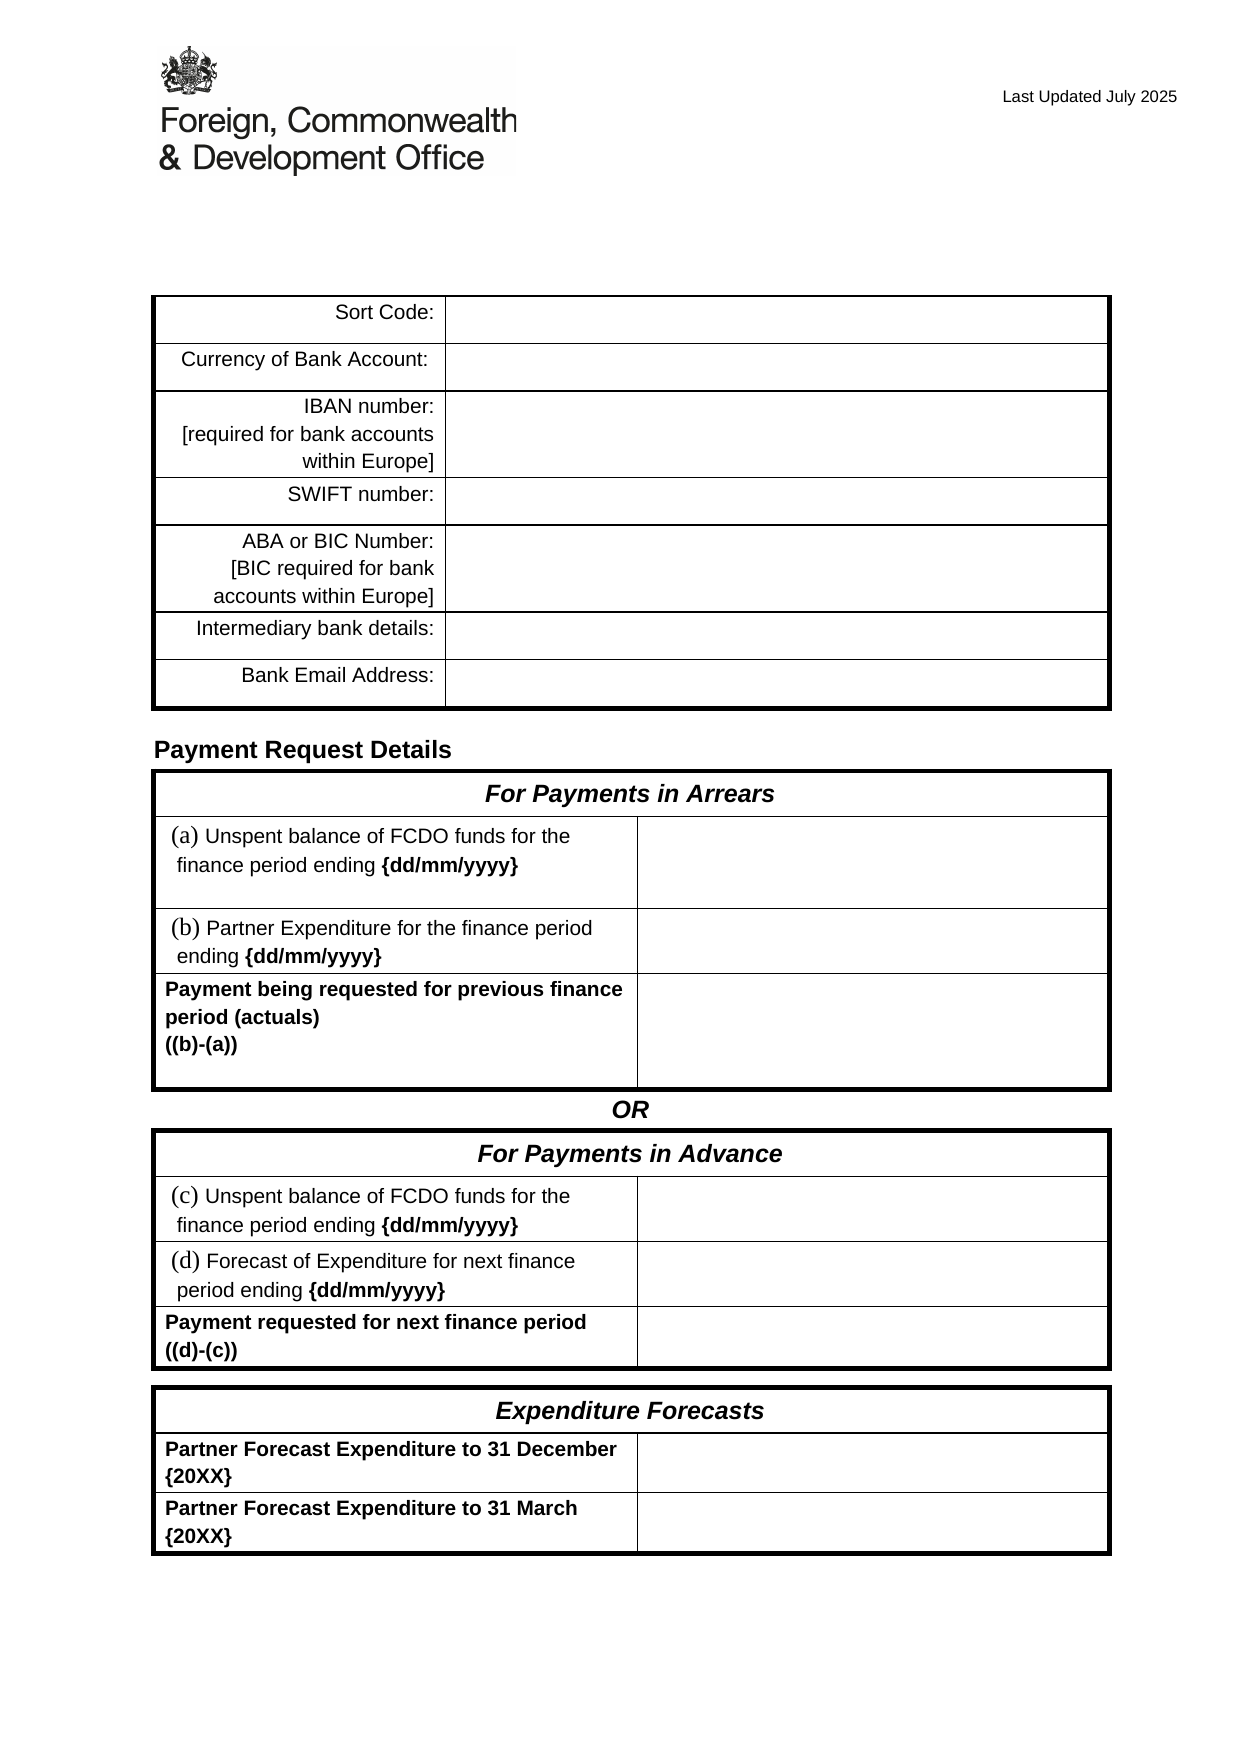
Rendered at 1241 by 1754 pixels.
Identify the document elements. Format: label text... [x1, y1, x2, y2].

table_cell [638, 1177, 1107, 1241]
table_cell [638, 1493, 1107, 1551]
table_cell IBAN number: [required for bank accounts within Europe] [156, 392, 445, 477]
table_cell Partner Expenditure for the finance period ending {dd/mm/yyyy} [156, 909, 637, 972]
table_cell Currency of Bank Account: [156, 344, 445, 390]
table_cell Payment being requested for previous finance period (actuals) ((b)-(a)) [156, 974, 637, 1087]
table_cell Sort Code: [156, 297, 445, 343]
table_cell Partner Forecast Expenditure to 31 December {20XX} [156, 1434, 637, 1491]
table_cell OR [154, 1092, 1109, 1128]
table_cell [446, 344, 1107, 390]
table_cell [446, 297, 1107, 343]
table_cell [446, 392, 1107, 477]
table_cell ABA or BIC Number: [BIC required for bank accounts within Europe] [156, 526, 445, 611]
table_cell Unspent balance of FCDO funds for the finance period ending {dd/mm/yyyy} [156, 817, 637, 907]
table_cell Payment requested for next finance period ((d)-(c)) [156, 1307, 637, 1366]
text Payment Request Details [153, 735, 1087, 764]
table_cell [446, 526, 1107, 611]
table_cell Partner Forecast Expenditure to 31 March {20XX} [156, 1493, 637, 1551]
table_cell Expenditure Forecasts [156, 1390, 1107, 1432]
table_cell SWIFT number: [156, 478, 445, 524]
table_cell [638, 909, 1107, 972]
table_cell [638, 1434, 1107, 1491]
table_header For Payments in Arrears [156, 773, 1107, 816]
table_cell For Payments in Advance [156, 1133, 1107, 1176]
table_cell [446, 613, 1107, 658]
table_cell [638, 1242, 1107, 1306]
table_cell [638, 974, 1107, 1087]
table_cell Forecast of Expenditure for next finance period ending {dd/mm/yyyy} [156, 1242, 637, 1306]
table_cell [446, 478, 1107, 524]
table_cell [446, 660, 1107, 706]
table_cell [638, 817, 1107, 907]
table_cell [154, 1371, 1109, 1385]
table_cell Bank Email Address: [156, 660, 445, 706]
table_cell Unspent balance of FCDO funds for the finance period ending {dd/mm/yyyy} [156, 1177, 637, 1241]
table_cell Intermediary bank details: [156, 613, 445, 658]
table_cell [638, 1307, 1107, 1366]
